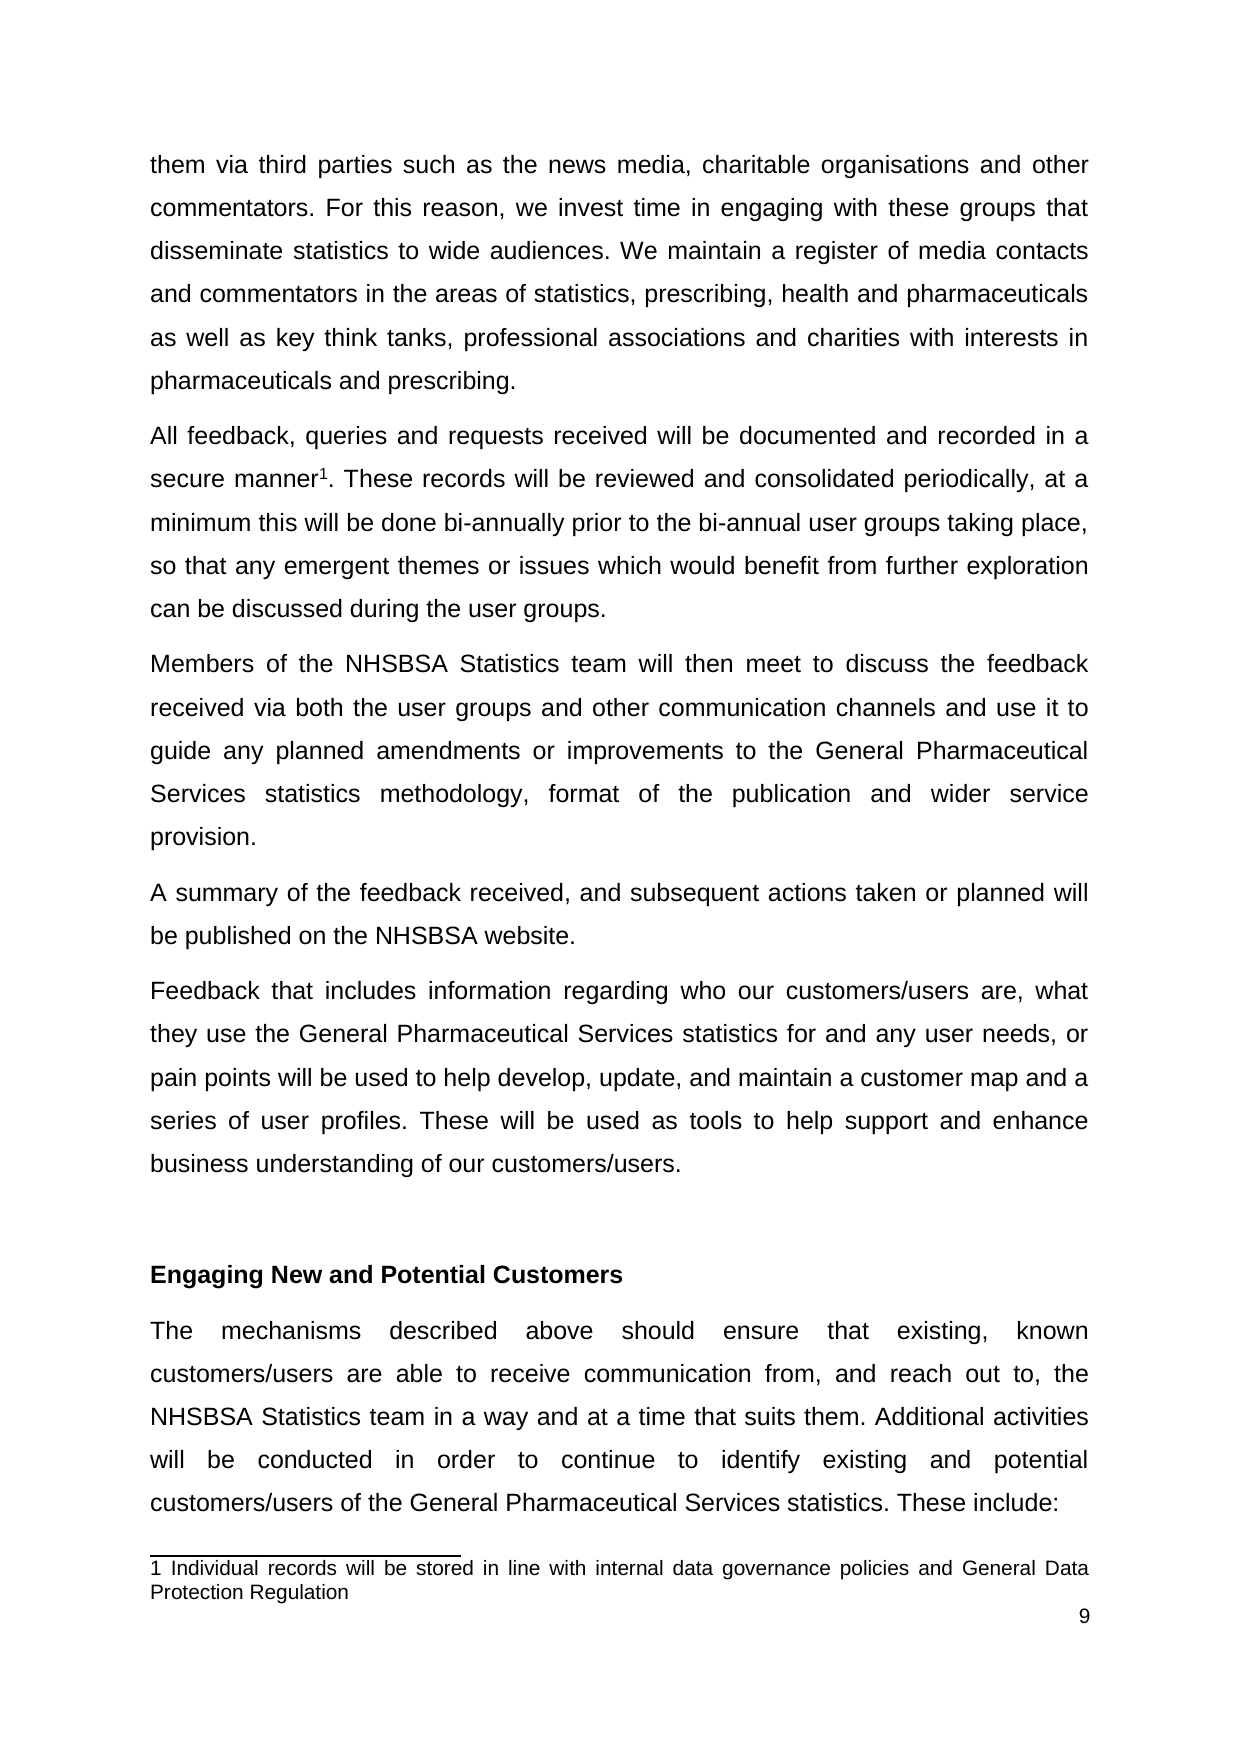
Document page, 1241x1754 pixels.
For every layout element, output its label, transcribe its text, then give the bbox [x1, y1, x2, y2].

text Members of the NHSBSA Statistics team will then meet to discuss the feedback received via both the user groups and other communication channels and use it to guide any planned amendments or improvements to the General Pharmaceutical Services statistics methodology, format of the publication and wider service provision. [150, 649, 1090, 851]
text The mechanisms described above should ensure that existing, known customers/users are able to receive communication from, and reach out to, the NHSBSA Statistics team in a way and at a time that suits them. Additional activities will be conducted in order to continue to identify existing and potential customers/users of the General Pharmaceutical Services statistics. These include: [150, 1316, 1090, 1517]
text Feedback that includes information regarding who our customers/users are, what they use the General Pharmaceutical Services statistics for and any user needs, or pain points will be used to help develop, update, and maintain a customer map and a series of user profiles. These will be used as tools to help support and enhance business understanding of our customers/users. [150, 976, 1090, 1177]
text All feedback, queries and requests received will be documented and recorded in a secure manner. These records will be reviewed and consolidated periodically, at a minimum this will be done bi-annually prior to the bi-annual user groups taking place, so that any emergent themes or issues which would benefit from further exploration can be discussed during the user groups. [150, 421, 1090, 622]
text Engaging New and Potential Customers [150, 1260, 1090, 1289]
text Individual records will be stored in line with internal data governance policies and General Data Protection Regulation [150, 1556, 1090, 1604]
text them via third parties such as the news media, charitable organisations and other commentators. For this reason, we invest time in engaging with these groups that disseminate statistics to wide audiences. We maintain a register of media contacts and commentators in the areas of statistics, prescribing, health and pharmaceuticals as well as key think tanks, professional associations and charities with interests in pharmaceuticals and prescribing. [150, 150, 1090, 394]
text A summary of the feedback received, and subsequent actions taken or planned will be published on the NHSBSA website. [150, 877, 1090, 949]
